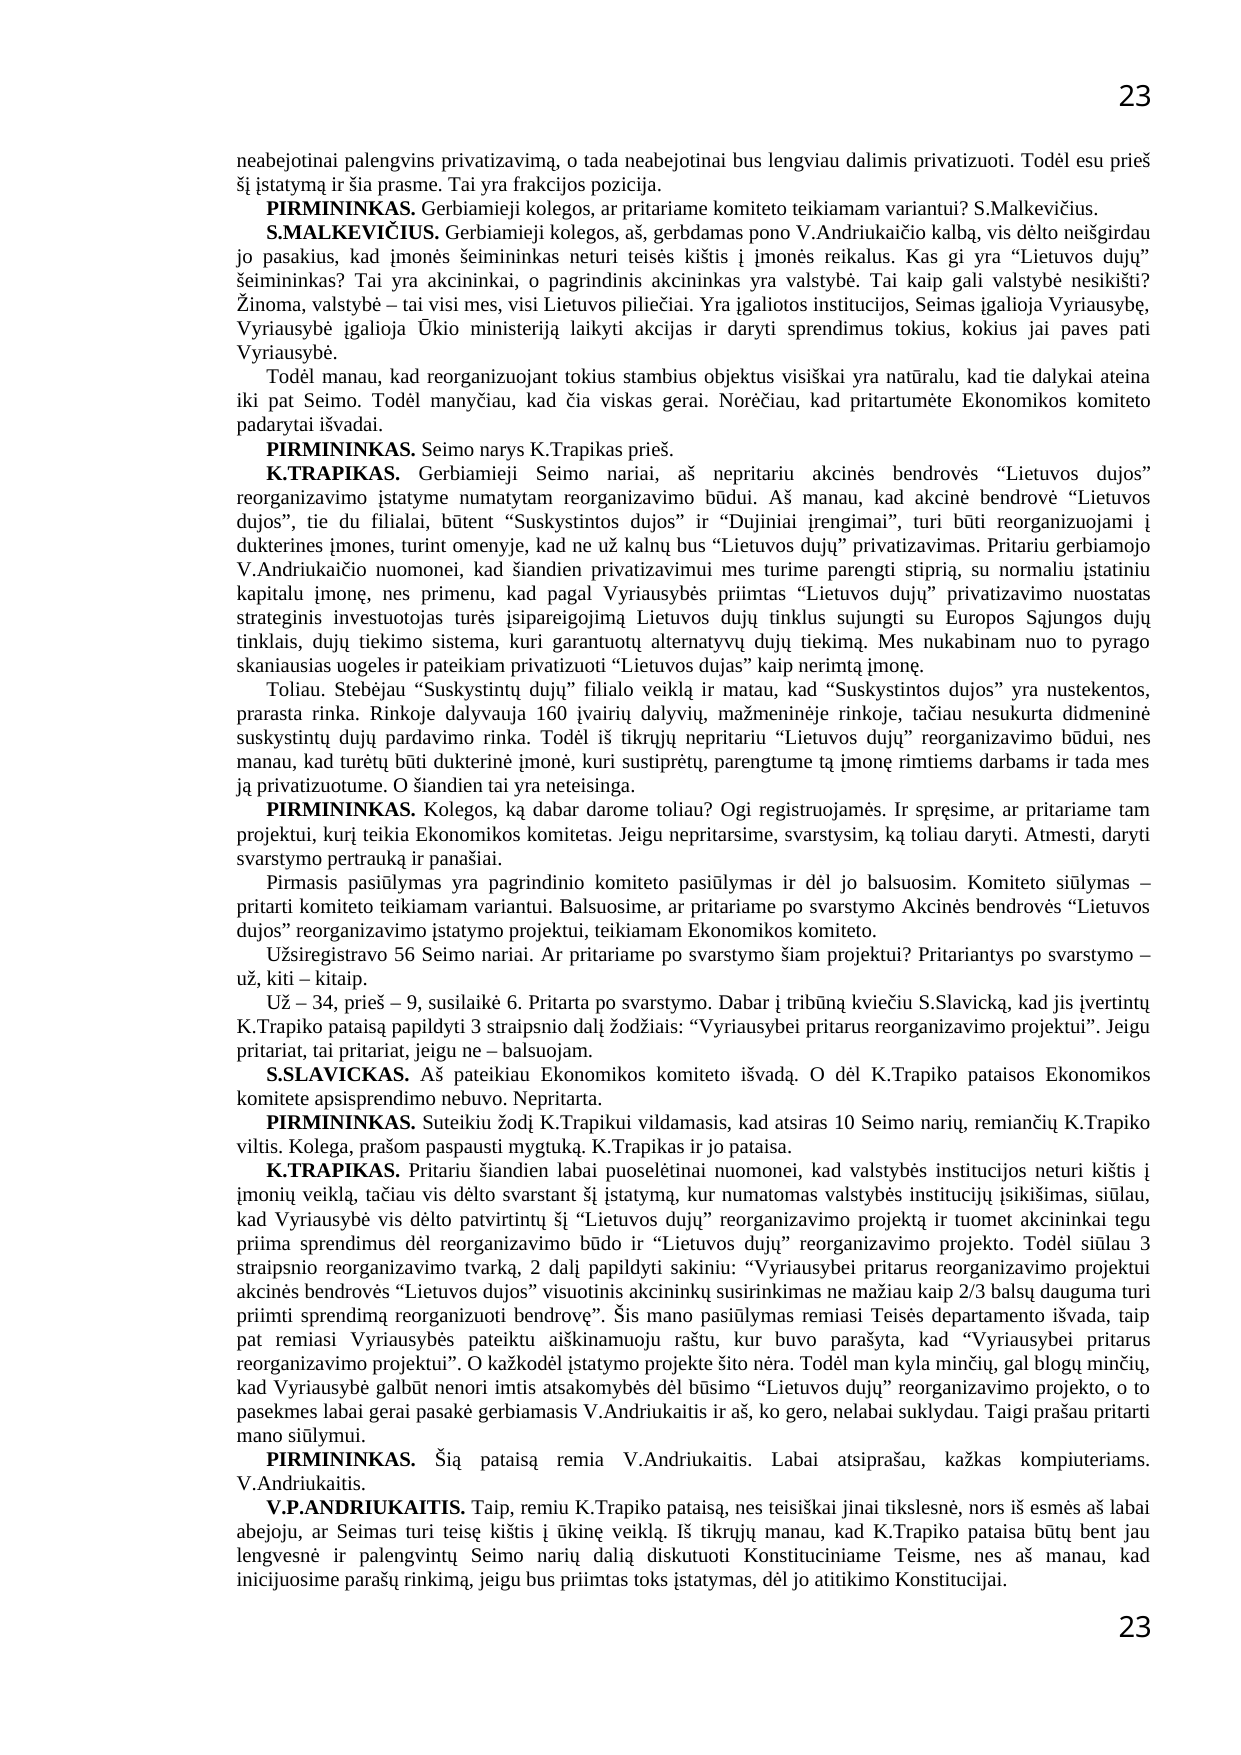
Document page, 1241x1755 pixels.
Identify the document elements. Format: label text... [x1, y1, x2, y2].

text PIRMININKAS. Kolegos, ką dabar darome toliau? Ogi registruojamės. Ir spręsime, ar pritariame tam projektui, kurį teikia Ekonomikos komitetas. Jeigu nepritarsime, svarstysim, ką toliau daryti. Atmesti, daryti svarstymo pertrauką ir panašiai. [236, 797, 1152, 869]
text PIRMININKAS. Gerbiamieji kolegos, ar pritariame komiteto teikiamam variantui? S.Malkevičius. [236, 196, 1152, 220]
text S.MALKEVIČIUS. Gerbiamieji kolegos, aš, gerbdamas pono V.Andriukaičio kalbą, vis dėlto neišgirdau jo pasakius, kad įmonės šeimininkas neturi teisės kištis į įmonės reikalus. Kas gi yra “Lietuvos dujų” šeimininkas? Tai yra akcininkai, o pagrindinis akcininkas yra valstybė. Tai kaip gali valstybė nesikišti? Žinoma, valstybė – tai visi mes, visi Lietuvos piliečiai. Yra įgaliotos institucijos, Seimas įgalioja Vyriausybę, Vyriausybė įgalioja Ūkio ministeriją laikyti akcijas ir daryti sprendimus tokius, kokius jai paves pati Vyriausybė. [236, 220, 1152, 364]
text PIRMININKAS. Seimo narys K.Trapikas prieš. [236, 436, 1152, 461]
text Už – 34, prieš – 9, susilaikė 6. Pritarta po svarstymo. Dabar į tribūną kviečiu S.Slavicką, kad jis įvertintų K.Trapiko pataisą papildyti 3 straipsnio dalį žodžiais: “Vyriausybei pritarus reorganizavimo projektui”. Jeigu pritariat, tai pritariat, jeigu ne – balsuojam. [236, 990, 1152, 1062]
text Toliau. Stebėjau “Suskystintų dujų” filialo veiklą ir matau, kad “Suskystintos dujos” yra nustekentos, prarasta rinka. Rinkoje dalyvauja 160 įvairių dalyvių, mažmeninėje rinkoje, tačiau nesukurta didmeninė suskystintų dujų pardavimo rinka. Todėl iš tikrųjų nepritariu “Lietuvos dujų” reorganizavimo būdui, nes manau, kad turėtų būti dukterinė įmonė, kuri sustiprėtų, parengtume tą įmonę rimtiems darbams ir tada mes ją privatizuotume. O šiandien tai yra neteisinga. [236, 677, 1152, 797]
text PIRMININKAS. Šią pataisą remia V.Andriukaitis. Labai atsiprašau, kažkas kompiuteriams. V.Andriukaitis. [236, 1447, 1152, 1495]
text PIRMININKAS. Suteikiu žodį K.Trapikui vildamasis, kad atsiras 10 Seimo narių, remiančių K.Trapiko viltis. Kolega, prašom paspausti mygtuką. K.Trapikas ir jo pataisa. [236, 1110, 1152, 1158]
text Užsiregistravo 56 Seimo nariai. Ar pritariame po svarstymo šiam projektui? Pritariantys po svarstymo – už, kiti – kitaip. [236, 942, 1152, 990]
text S.SLAVICKAS. Aš pateikiau Ekonomikos komiteto išvadą. O dėl K.Trapiko pataisos Ekonomikos komitete apsisprendimo nebuvo. Nepritarta. [236, 1062, 1152, 1110]
text neabejotinai palengvins privatizavimą, o tada neabejotinai bus lengviau dalimis privatizuoti. Todėl esu prieš šį įstatymą ir šia prasme. Tai yra frakcijos pozicija. [236, 148, 1152, 196]
text Todėl manau, kad reorganizuojant tokius stambius objektus visiškai yra natūralu, kad tie dalykai ateina iki pat Seimo. Todėl manyčiau, kad čia viskas gerai. Norėčiau, kad pritartumėte Ekonomikos komiteto padarytai išvadai. [236, 364, 1152, 436]
text V.P.ANDRIUKAITIS. Taip, remiu K.Trapiko pataisą, nes teisiškai jinai tikslesnė, nors iš esmės aš labai abejoju, ar Seimas turi teisę kištis į ūkinę veiklą. Iš tikrųjų manau, kad K.Trapiko pataisa būtų bent jau lengvesnė ir palengvintų Seimo narių dalią diskutuoti Konstituciniame Teisme, nes aš manau, kad inicijuosime parašų rinkimą, jeigu bus priimtas toks įstatymas, dėl jo atitikimo Konstitucijai. [236, 1495, 1152, 1591]
text Pirmasis pasiūlymas yra pagrindinio komiteto pasiūlymas ir dėl jo balsuosim. Komiteto siūlymas – pritarti komiteto teikiamam variantui. Balsuosime, ar pritariame po svarstymo Akcinės bendrovės “Lietuvos dujos” reorganizavimo įstatymo projektui, teikiamam Ekonomikos komiteto. [236, 869, 1152, 942]
text K.TRAPIKAS. Gerbiamieji Seimo nariai, aš nepritariu akcinės bendrovės “Lietuvos dujos” reorganizavimo įstatyme numatytam reorganizavimo būdui. Aš manau, kad akcinė bendrovė “Lietuvos dujos”, tie du filialai, būtent “Suskystintos dujos” ir “Dujiniai įrengimai”, turi būti reorganizuojami į dukterines įmones, turint omenyje, kad ne už kalnų bus “Lietuvos dujų” privatizavimas. Pritariu gerbiamojo V.Andriukaičio nuomonei, kad šiandien privatizavimui mes turime parengti stiprią, su normaliu įstatiniu kapitalu įmonę, nes primenu, kad pagal Vyriausybės priimtas “Lietuvos dujų” privatizavimo nuostatas strateginis investuotojas turės įsipareigojimą Lietuvos dujų tinklus sujungti su Europos Sąjungos dujų tinklais, dujų tiekimo sistema, kuri garantuotų alternatyvų dujų tiekimą. Mes nukabinam nuo to pyrago skaniausias uogeles ir pateikiam privatizuoti “Lietuvos dujas” kaip nerimtą įmonę. [236, 461, 1152, 677]
text K.TRAPIKAS. Pritariu šiandien labai puoselėtinai nuomonei, kad valstybės institucijos neturi kištis į įmonių veiklą, tačiau vis dėlto svarstant šį įstatymą, kur numatomas valstybės institucijų įsikišimas, siūlau, kad Vyriausybė vis dėlto patvirtintų šį “Lietuvos dujų” reorganizavimo projektą ir tuomet akcininkai tegu priima sprendimus dėl reorganizavimo būdo ir “Lietuvos dujų” reorganizavimo projekto. Todėl siūlau 3 straipsnio reorganizavimo tvarką, 2 dalį papildyti sakiniu: “Vyriausybei pritarus reorganizavimo projektui akcinės bendrovės “Lietuvos dujos” visuotinis akcininkų susirinkimas ne mažiau kaip 2/3 balsų dauguma turi priimti sprendimą reorganizuoti bendrovę”. Šis mano pasiūlymas remiasi Teisės departamento išvada, taip pat remiasi Vyriausybės pateiktu aiškinamuoju raštu, kur buvo parašyta, kad “Vyriausybei pritarus reorganizavimo projektui”. O kažkodėl įstatymo projekte šito nėra. Todėl man kyla minčių, gal blogų minčių, kad Vyriausybė galbūt nenori imtis atsakomybės dėl būsimo “Lietuvos dujų” reorganizavimo projekto, o to pasekmes labai gerai pasakė gerbiamasis V.Andriukaitis ir aš, ko gero, nelabai suklydau. Taigi prašau pritarti mano siūlymui. [236, 1158, 1152, 1447]
